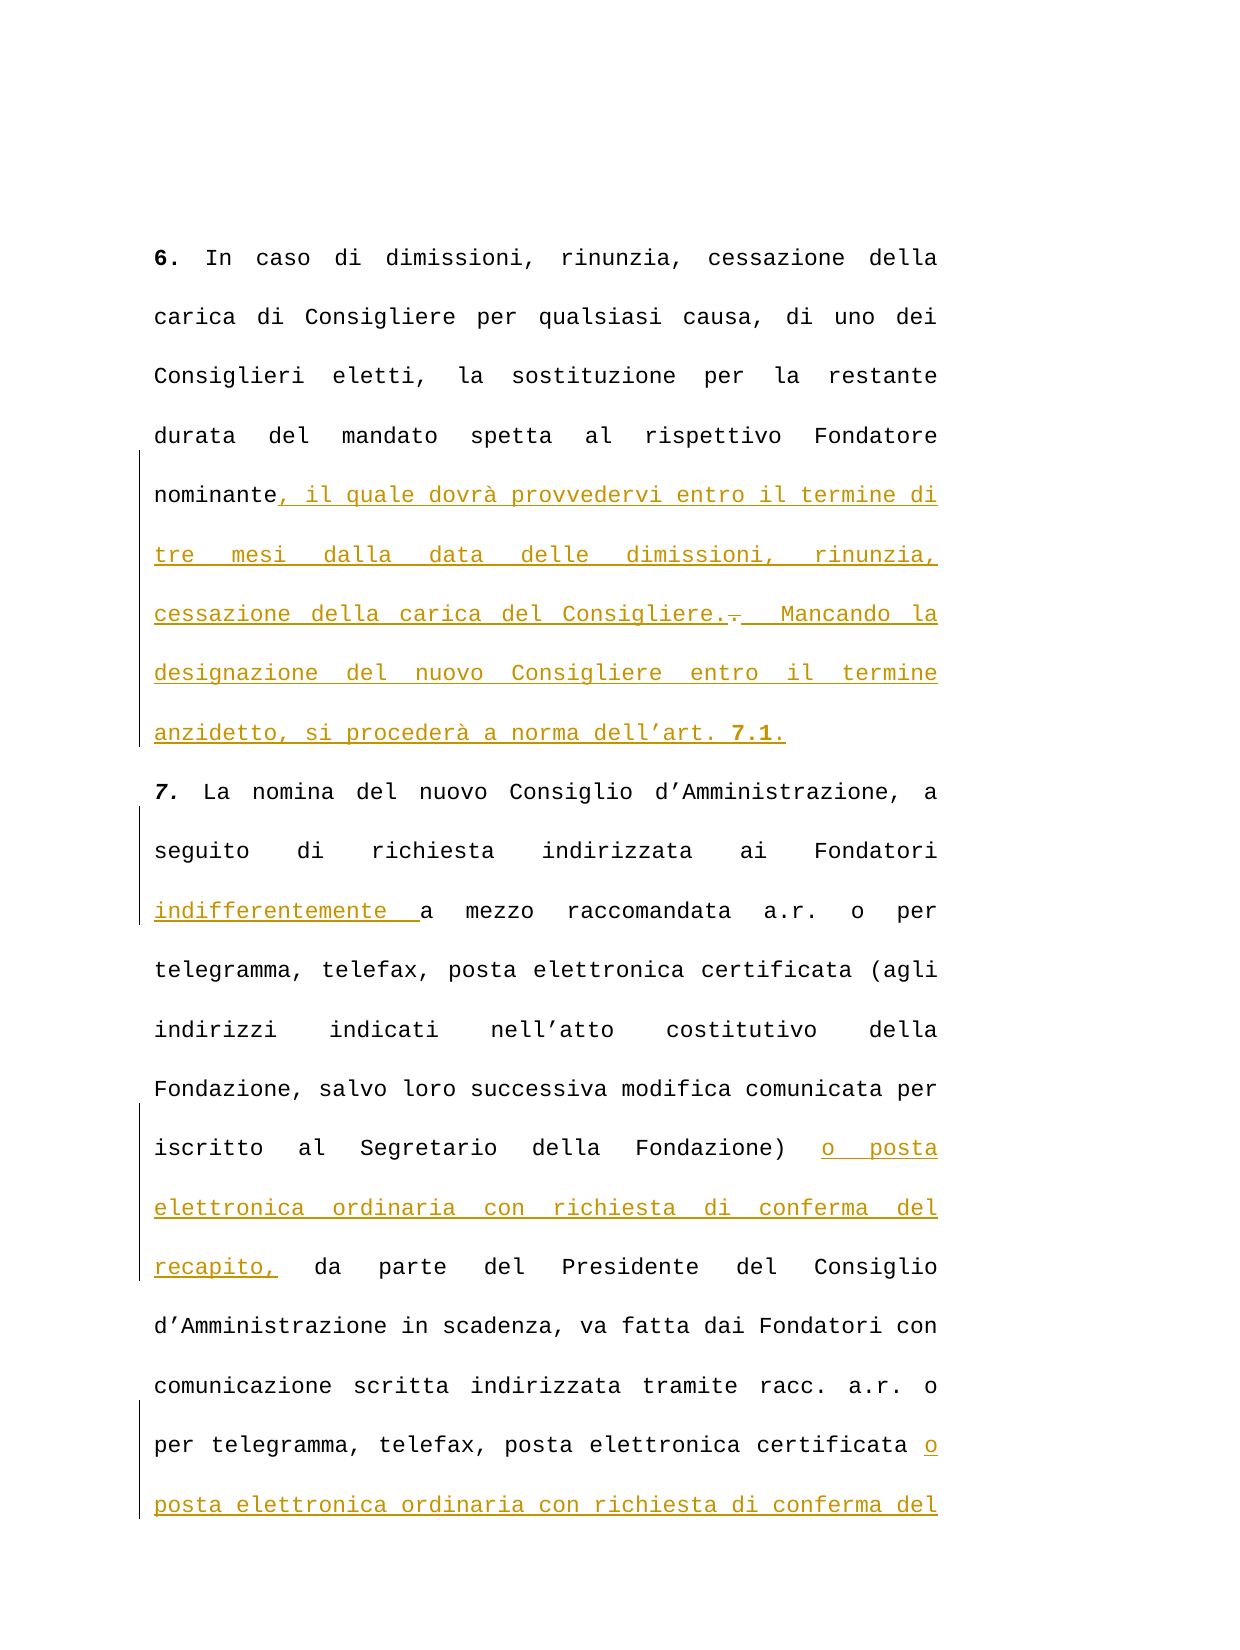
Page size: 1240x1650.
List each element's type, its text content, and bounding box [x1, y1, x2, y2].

text recapito, da parte del Presidente del Consiglio d’Amministrazione in scadenza, va fatta dai Fondatori con comunicazione scritta indirizzata tramite racc. a.r. o per telegramma, telefax, posta elettronica certificata o posta elettronica ordinaria con richiesta di conferma del [153, 1218, 938, 1514]
text cessazione della carica del Consigliere. Mancando la designazione del nuovo Consigliere entro il termine [153, 565, 938, 683]
text anzidetto, si procederà a norma dell’art. 7.1. [153, 684, 938, 747]
text 6. In caso di dimissioni, rinunzia, cessazione della carica di Consigliere per qualsiasi causa, di uno dei Consiglieri eletti, la sostituzione per la restante durata del mandato spetta al rispettivo Fondatore nominante, il quale dovrà provvedervi entro il termine di tre mesi dalla data delle dimissioni, rinunzia, [153, 213, 938, 564]
text 7. La nomina del nuovo Consiglio d’Amministrazione, a seguito di richiesta indirizzata ai Fondatori indifferentemente a mezzo raccomandata a.r. o per telegramma, telefax, posta elettronica certificata (agli indirizzi indicati nell’atto costitutivo della Fondazione, salvo loro successiva modifica comunicata per iscritto al Segretario della Fondazione) o posta elettronica ordinaria con richiesta di conferma del [153, 747, 938, 1217]
